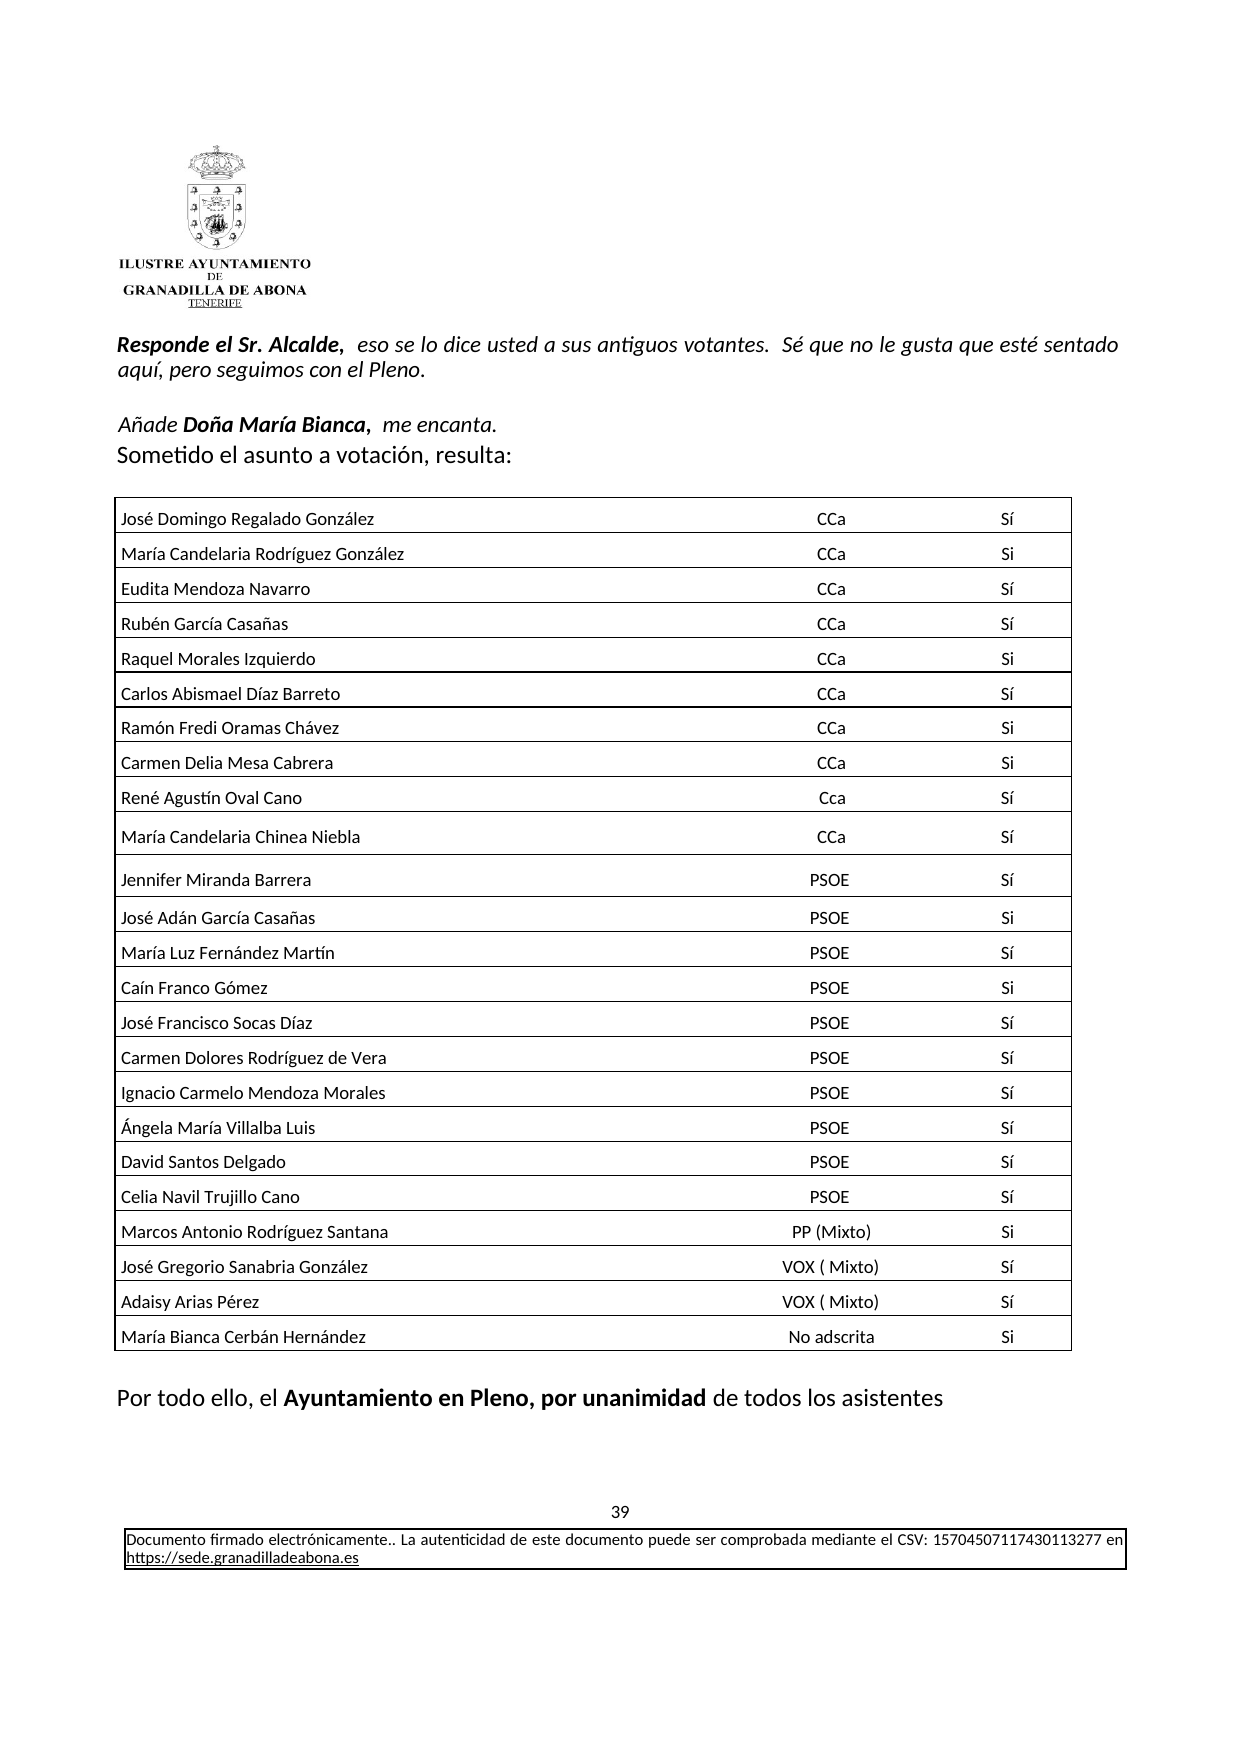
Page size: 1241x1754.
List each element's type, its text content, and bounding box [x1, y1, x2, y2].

table_cell CCa [782, 568, 1001, 602]
table_cell CCa [782, 742, 1001, 776]
table_cell CCa [782, 603, 1001, 637]
table_cell PSOE [782, 855, 1001, 896]
table_cell María Luz Fernández Martín [116, 932, 782, 966]
table_cell José Francisco Socas Díaz [116, 1002, 782, 1036]
table_cell Sí [1001, 1037, 1071, 1071]
table_cell Carmen Dolores Rodríguez de Vera [116, 1037, 782, 1071]
table_cell CCa [782, 812, 1001, 854]
text Sometido el asunto a votación, resulta: [117, 440, 1124, 469]
table_cell Sí [1001, 1002, 1071, 1036]
table_cell VOX ( Mixto) [782, 1281, 1001, 1315]
table_cell Sí [1001, 812, 1071, 854]
table_cell María Candelaria Chinea Niebla [116, 812, 782, 854]
table_cell Si [1001, 967, 1071, 1001]
table_cell Carmen Delia Mesa Cabrera [116, 742, 782, 776]
table_cell Raquel Morales Izquierdo [116, 638, 782, 671]
table_cell Sí [1001, 1072, 1071, 1106]
table_cell Si [1001, 1211, 1071, 1245]
table_cell Si [1001, 638, 1071, 671]
table_cell VOX ( Mixto) [782, 1246, 1001, 1280]
table_cell No adscrita [782, 1316, 1001, 1350]
table_cell PSOE [782, 897, 1001, 931]
table_header Sí [1001, 498, 1071, 532]
table_header José Domingo Regalado González [116, 498, 782, 532]
table_cell Sí [1001, 855, 1071, 896]
table_cell María Bianca Cerbán Hernández [116, 1316, 782, 1350]
table_cell Sí [1001, 1107, 1071, 1141]
table_cell Sí [1001, 673, 1071, 706]
table_cell PSOE [782, 1142, 1001, 1175]
table_cell Si [1001, 533, 1071, 567]
table_cell PSOE [782, 1107, 1001, 1141]
table_cell Ramón Fredi Oramas Chávez [116, 708, 782, 741]
table_cell David Santos Delgado [116, 1142, 782, 1175]
table_cell CCa [782, 708, 1001, 741]
table_cell Adaisy Arias Pérez [116, 1281, 782, 1315]
table_cell CCa [782, 673, 1001, 706]
text Añade Doña María Bianca, me encanta. [118, 410, 1127, 438]
table_cell María Candelaria Rodríguez González [116, 533, 782, 567]
table_cell Celia Navil Trujillo Cano [116, 1176, 782, 1210]
table_cell CCa [782, 638, 1001, 671]
table_cell Sí [1001, 1281, 1071, 1315]
text Responde el Sr. Alcalde, eso se lo dice usted a sus antiguos votantes. Sé que no le gusta que esté sentado aquí, pero seguimos con el Pleno. [117, 331, 1124, 384]
table_cell Rubén García Casañas [116, 603, 782, 637]
table_cell José Adán García Casañas [116, 897, 782, 931]
table_cell Ignacio Carmelo Mendoza Morales [116, 1072, 782, 1106]
table_cell Carlos Abismael Díaz Barreto [116, 673, 782, 706]
table_cell Sí [1001, 568, 1071, 602]
table_cell René Agustín Oval Cano [116, 777, 782, 811]
table_cell Sí [1001, 1176, 1071, 1210]
table_cell PSOE [782, 1176, 1001, 1210]
table_cell PSOE [782, 932, 1001, 966]
table_cell Si [1001, 1316, 1071, 1350]
table_cell Ángela María Villalba Luis [116, 1107, 782, 1141]
table_cell PSOE [782, 967, 1001, 1001]
table_cell Sí [1001, 1142, 1071, 1175]
table_cell PSOE [782, 1002, 1001, 1036]
table_cell PSOE [782, 1072, 1001, 1106]
table_cell Cca [782, 777, 1001, 811]
table_cell Sí [1001, 777, 1071, 811]
table_cell Si [1001, 708, 1071, 741]
table_cell PSOE [782, 1037, 1001, 1071]
table_cell Sí [1001, 603, 1071, 637]
table_cell Si [1001, 897, 1071, 931]
table_cell Eudita Mendoza Navarro [116, 568, 782, 602]
table_cell Si [1001, 742, 1071, 776]
table_cell PP (Mixto) [782, 1211, 1001, 1245]
text Por todo ello, el Ayuntamiento en Pleno, por unanimidad de todos los asistentes [117, 1383, 1124, 1413]
table_header CCa [782, 498, 1001, 532]
table_cell Marcos Antonio Rodríguez Santana [116, 1211, 782, 1245]
table_cell Caín Franco Gómez [116, 967, 782, 1001]
table_cell Sí [1001, 1246, 1071, 1280]
table_cell José Gregorio Sanabria González [116, 1246, 782, 1280]
table_cell CCa [782, 533, 1001, 567]
table_cell Sí [1001, 932, 1071, 966]
table_cell Jennifer Miranda Barrera [116, 855, 782, 896]
